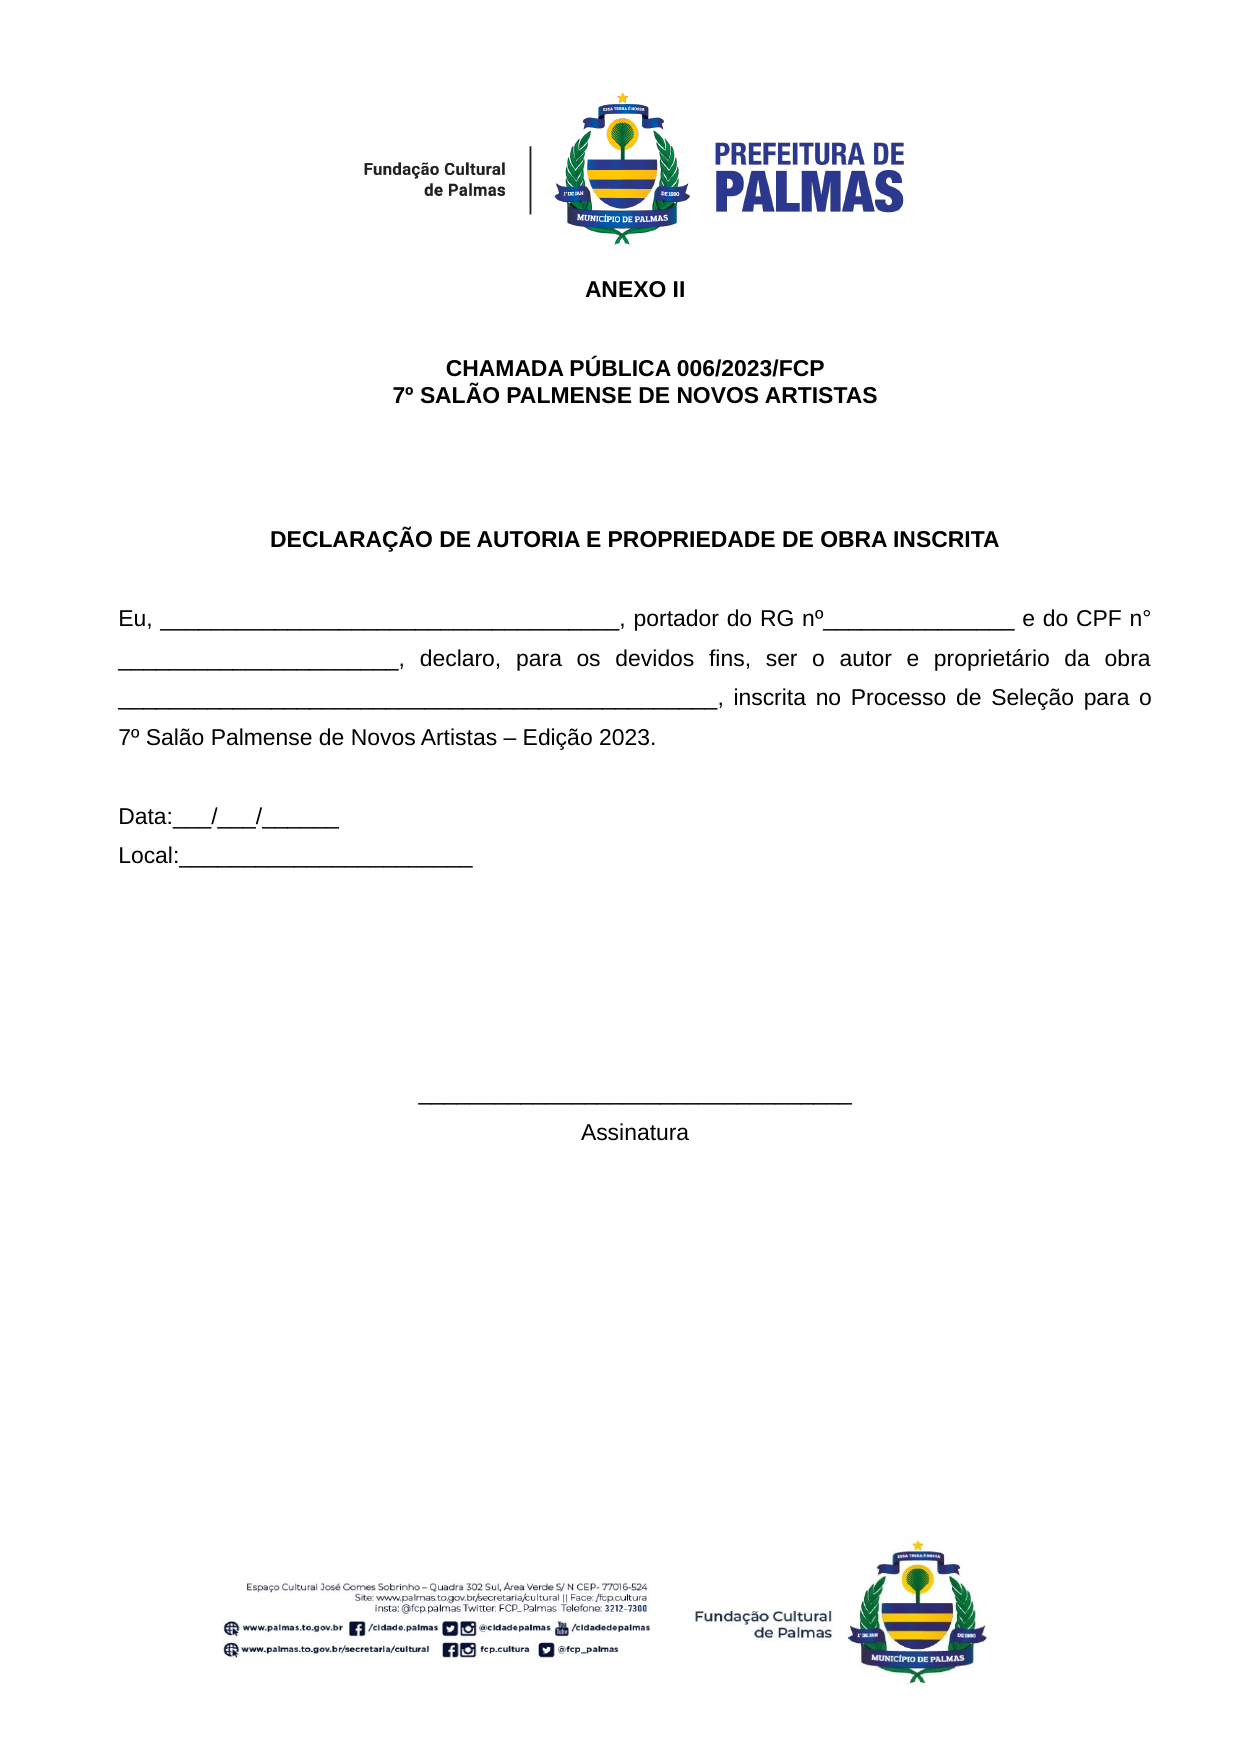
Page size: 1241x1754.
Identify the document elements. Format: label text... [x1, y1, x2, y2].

text DECLARAÇÃO DE AUTORIA E PROPRIEDADE DE OBRA INSCRITA [118, 526, 1152, 553]
text __________________________________ [118, 1079, 1152, 1105]
text Data:___/___/______ [118, 803, 1152, 829]
text Assinatura [118, 1118, 1152, 1145]
text CHAMADA PÚBLICA 006/2023/FCP [118, 355, 1152, 382]
text ANEXO II [118, 276, 1152, 302]
text Local:_______________________ [118, 842, 1152, 868]
text 7º SALÃO PALMENSE DE NOVOS ARTISTAS [118, 382, 1152, 408]
text Eu, ____________________________________, portador do RG nº_______________ e do CPF n° ______________________, declaro, para os devidos fins, ser o autor e proprietário da obra _______________________________________________, inscrita no Processo de Seleção para o 7º Salão Palmense de Novos Artistas – Edição 2023. [118, 605, 1152, 750]
